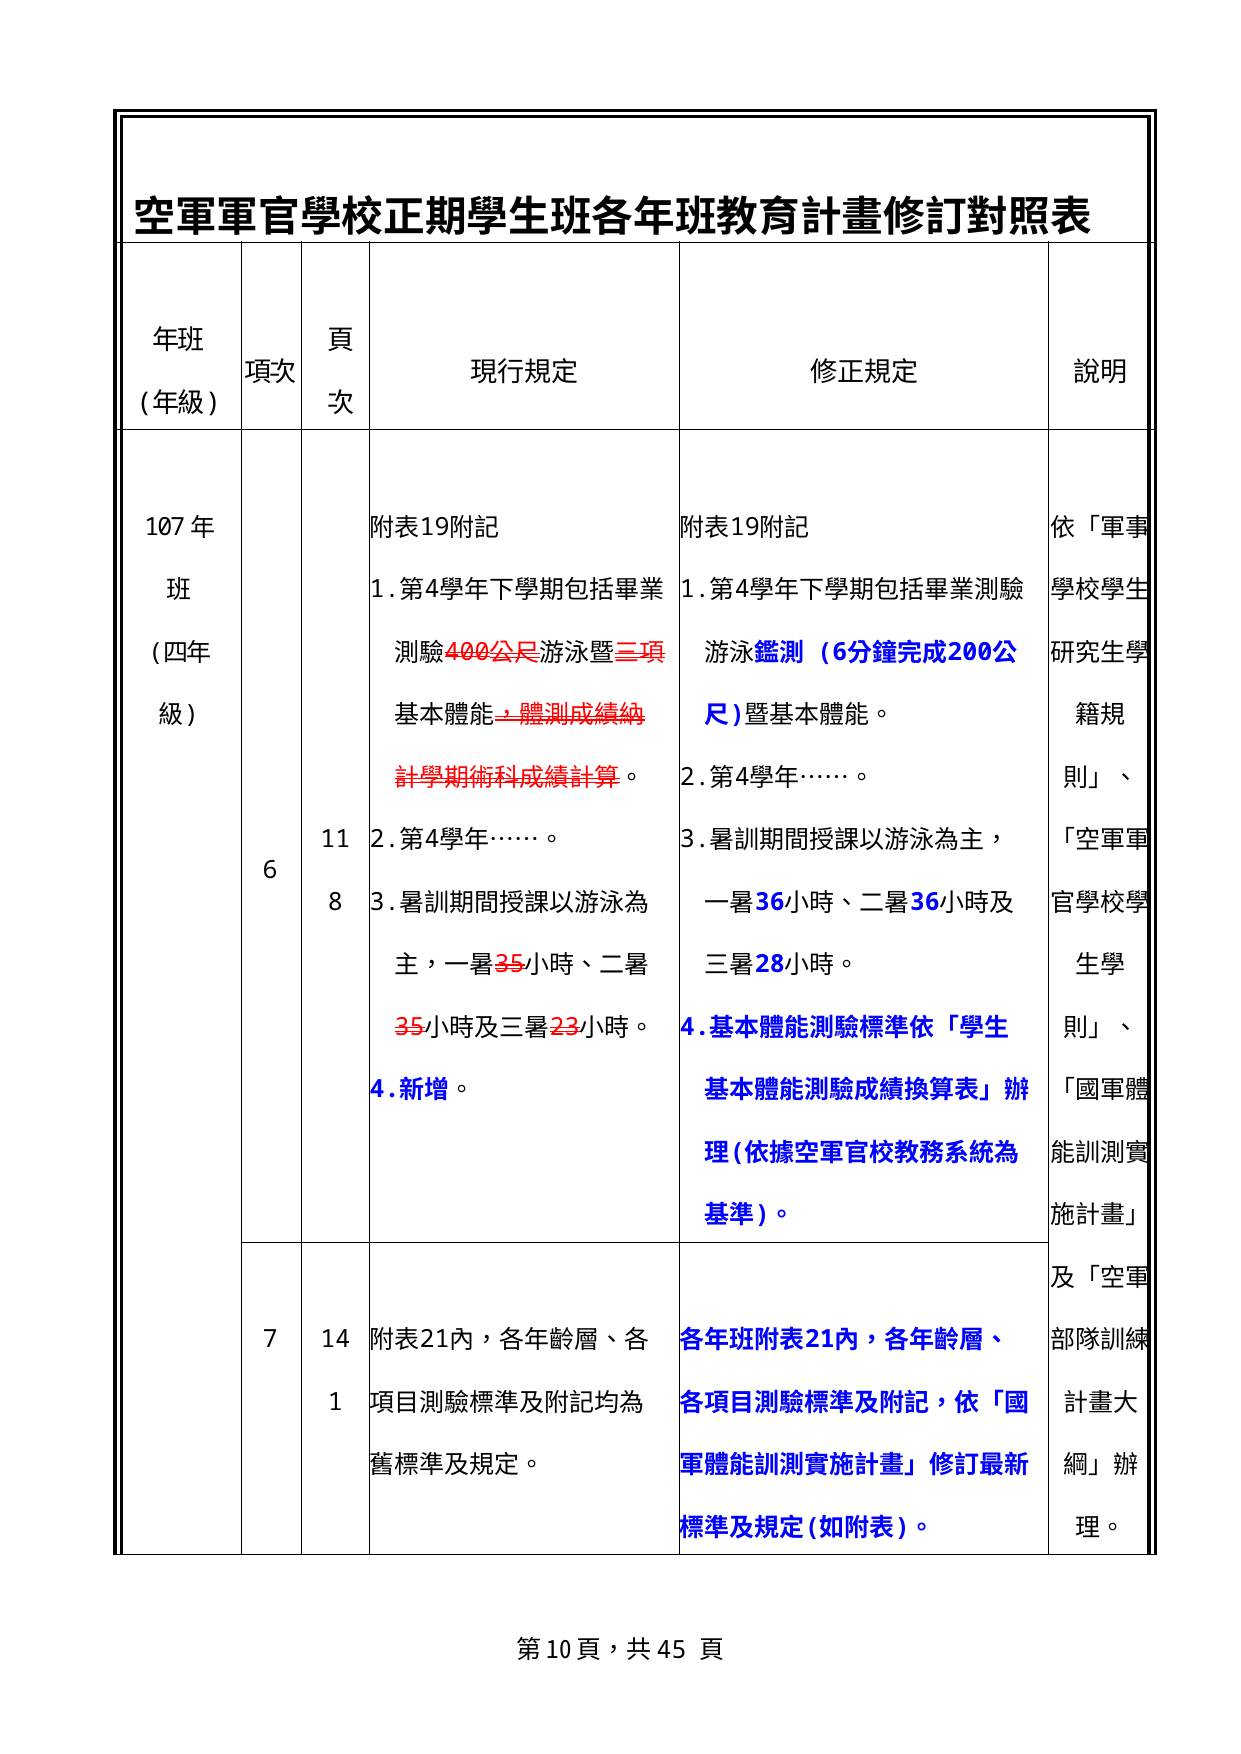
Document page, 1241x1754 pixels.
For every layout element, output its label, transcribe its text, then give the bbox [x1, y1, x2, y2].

table_cell 118 [302, 430, 369, 1241]
table_cell 依「軍事學校學生研究生學籍規則」、「空軍軍官學校學生學則」、「國軍體能訓測實施計畫」及「空軍部隊訓練計畫大綱」辦理。 [1049, 430, 1147, 1554]
table_cell 各年班附表21內，各年齡層、各項目測驗標準及附記，依「國軍體能訓測實施計畫」修訂最新標準及規定(如附表)。 [680, 1243, 1048, 1554]
table_cell 141 [302, 1243, 369, 1554]
table_cell 項次 [242, 243, 301, 429]
table_cell 年班 (年級) [123, 243, 241, 429]
table_cell 107年班 (四年級) [123, 430, 241, 1554]
table_cell 附表21內，各年齡層、各項目測驗標準及附記均為舊標準及規定。 [370, 1243, 679, 1554]
table_header 空軍軍官學校正期學生班各年班教育計畫修訂對照表 [118, 112, 1152, 241]
table_cell 現行規定 [370, 243, 679, 429]
table_cell 附表19附記 1.第4學年下學期包括畢業測驗游泳鑑測 (6分鐘完成200公尺)暨基本體能。 2.第4學年……。 3.暑訓期間授課以游泳為主，一暑36小時、二暑36小時及三暑28小時。 4.基本體能測驗標準依「學生基本體能測驗成績換算表」辦理(依據空軍官校教務系統為基準)。 [680, 430, 1048, 1241]
table_cell 說明 [1049, 243, 1147, 429]
table_cell 修正規定 [680, 243, 1048, 429]
table_cell 6 [242, 430, 301, 1241]
table_cell 頁次 [302, 243, 369, 429]
table_cell 7 [242, 1243, 301, 1554]
table_cell 附表19附記 1.第4學年下學期包括畢業測驗400公尺游泳暨三項基本體能，體測成績納計學期術科成績計算。 2.第4學年……。 3.暑訓期間授課以游泳為主，一暑35小時、二暑35小時及三暑23小時。 4.新增。 [370, 430, 679, 1241]
